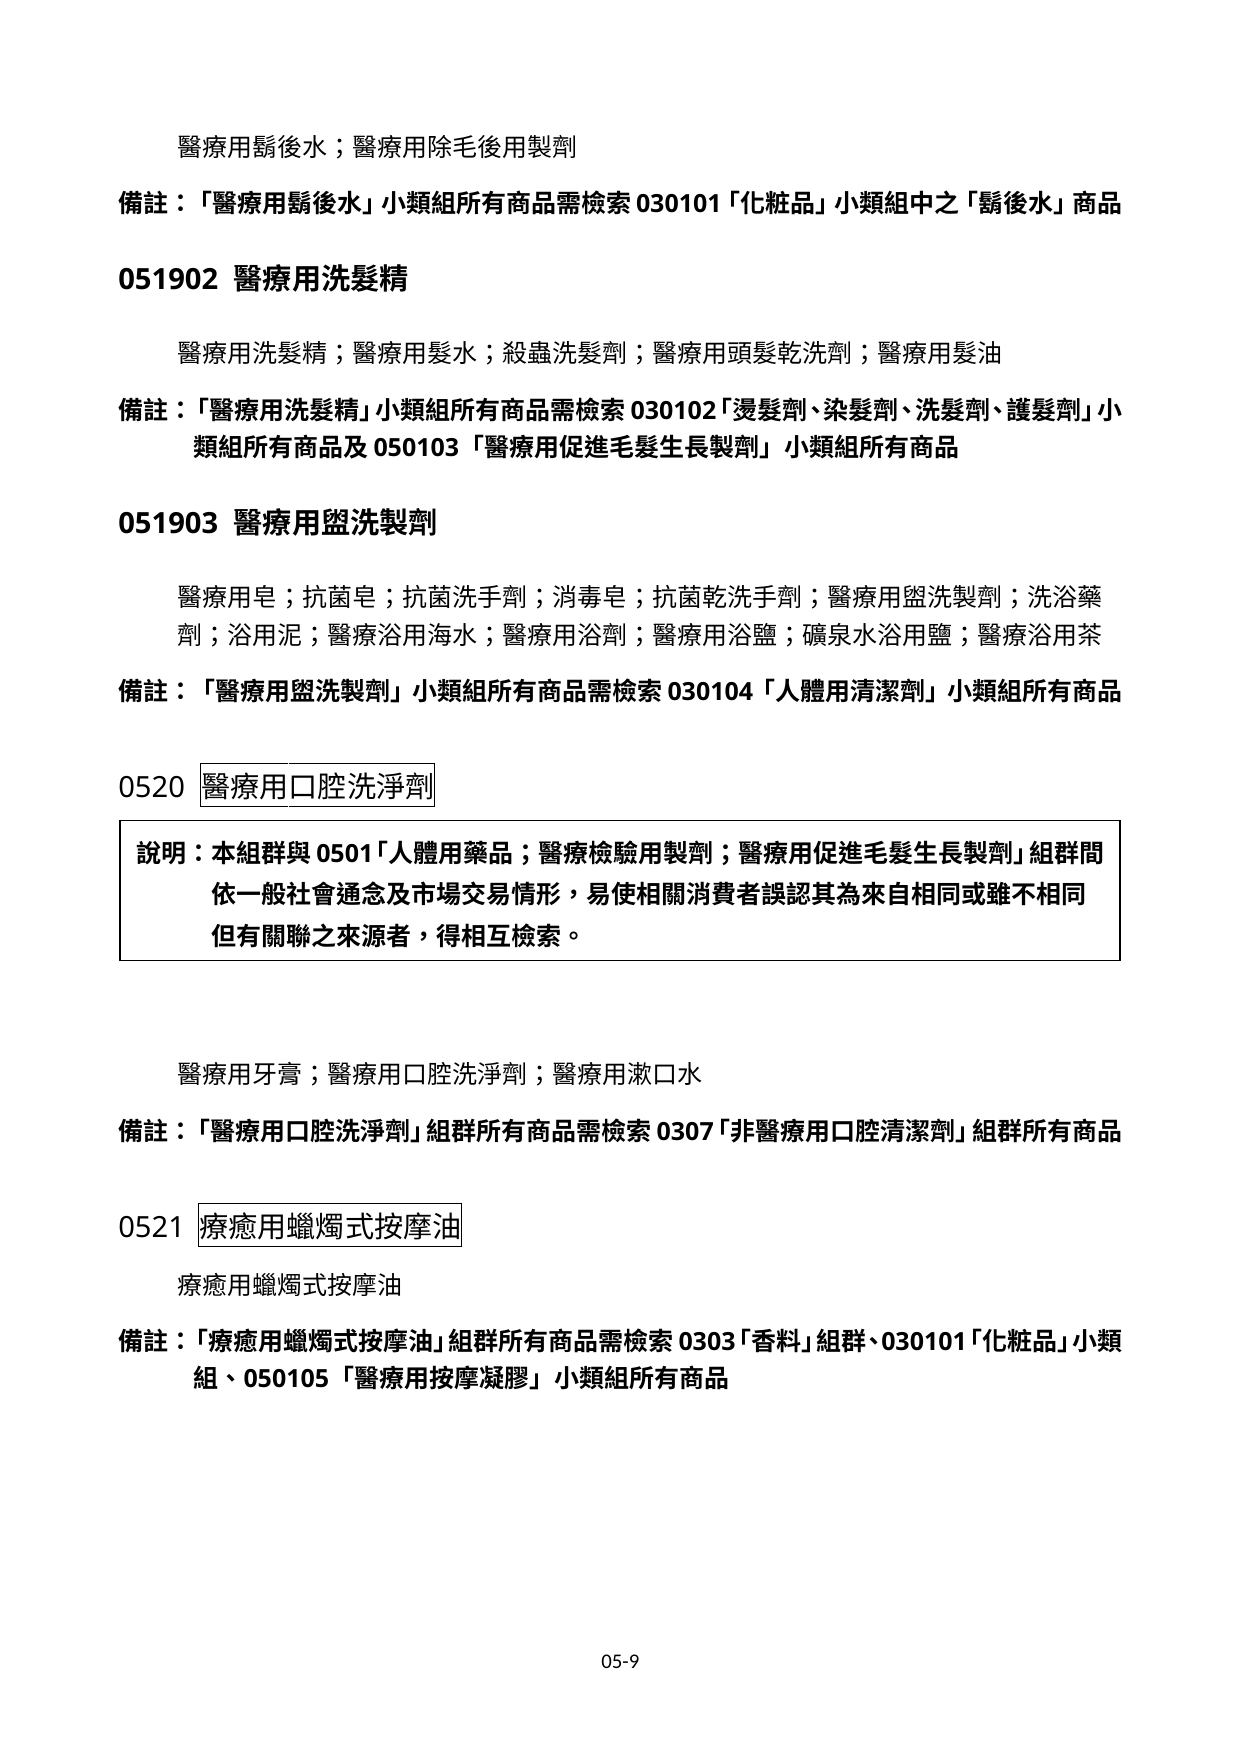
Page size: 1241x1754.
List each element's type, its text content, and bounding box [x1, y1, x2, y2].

text 備註：「療癒用蠟燭式按摩油」組群所有商品需檢索0303「香料」組群、030101「化粧品」小類組、050105「醫療用按摩凝膠」小類組所有商品 [118, 1321, 1122, 1396]
text 備註：「醫療用口腔洗淨劑」組群所有商品需檢索0307「非醫療用口腔清潔劑」組群所有商品 [118, 1110, 1122, 1148]
text 備註：「醫療用鬍後水」小類組所有商品需檢索030101「化粧品」小類組中之「鬍後水」商品 [118, 183, 1122, 221]
text [462, 1204, 1122, 1246]
text 療癒用蠟燭式按摩油 [199, 1204, 461, 1246]
text 說明：本組群與0501「人體用藥品；醫療檢驗用製劑；醫療用促進毛髮生長製劑」組群間，依一般社會通念及市場交易情形，易使相關消費者誤認其為來自相同或雖不相同但有關聯之來源者，得相互檢索。 [136, 829, 1104, 952]
text 0521 [118, 1204, 198, 1246]
text 醫療用皂；抗菌皂；抗菌洗手劑；消毒皂；抗菌乾洗手劑；醫療用盥洗製劑；洗浴藥劑；浴用泥；醫療浴用海水；醫療用浴劑；醫療用浴鹽；礦泉水浴用鹽；醫療浴用茶 [177, 577, 1122, 652]
text [435, 764, 1122, 806]
text 備註：「醫療用盥洗製劑」小類組所有商品需檢索030104「人體用清潔劑」小類組所有商品 [118, 671, 1122, 708]
text 醫療用牙膏；醫療用口腔洗淨劑；醫療用漱口水 [177, 1054, 1122, 1092]
text 051903 醫療用盥洗製劑 [118, 483, 1122, 558]
text 醫療用鬍後水；醫療用除毛後用製劑 [177, 127, 1122, 164]
text 醫療用口腔洗淨劑 [201, 764, 434, 806]
text 醫療用洗髮精；醫療用髮水；殺蟲洗髮劑；醫療用頭髮乾洗劑；醫療用髮油 [177, 333, 1122, 371]
text 0520 [118, 764, 200, 806]
text 療癒用蠟燭式按摩油 [177, 1264, 1122, 1302]
text 051902 醫療用洗髮精 [118, 239, 1122, 314]
text 備註：「醫療用洗髮精」小類組所有商品需檢索030102「燙髮劑、染髮劑、洗髮劑、護髮劑」小類組所有商品及050103「醫療用促進毛髮生長製劑」小類組所有商品 [118, 389, 1122, 464]
